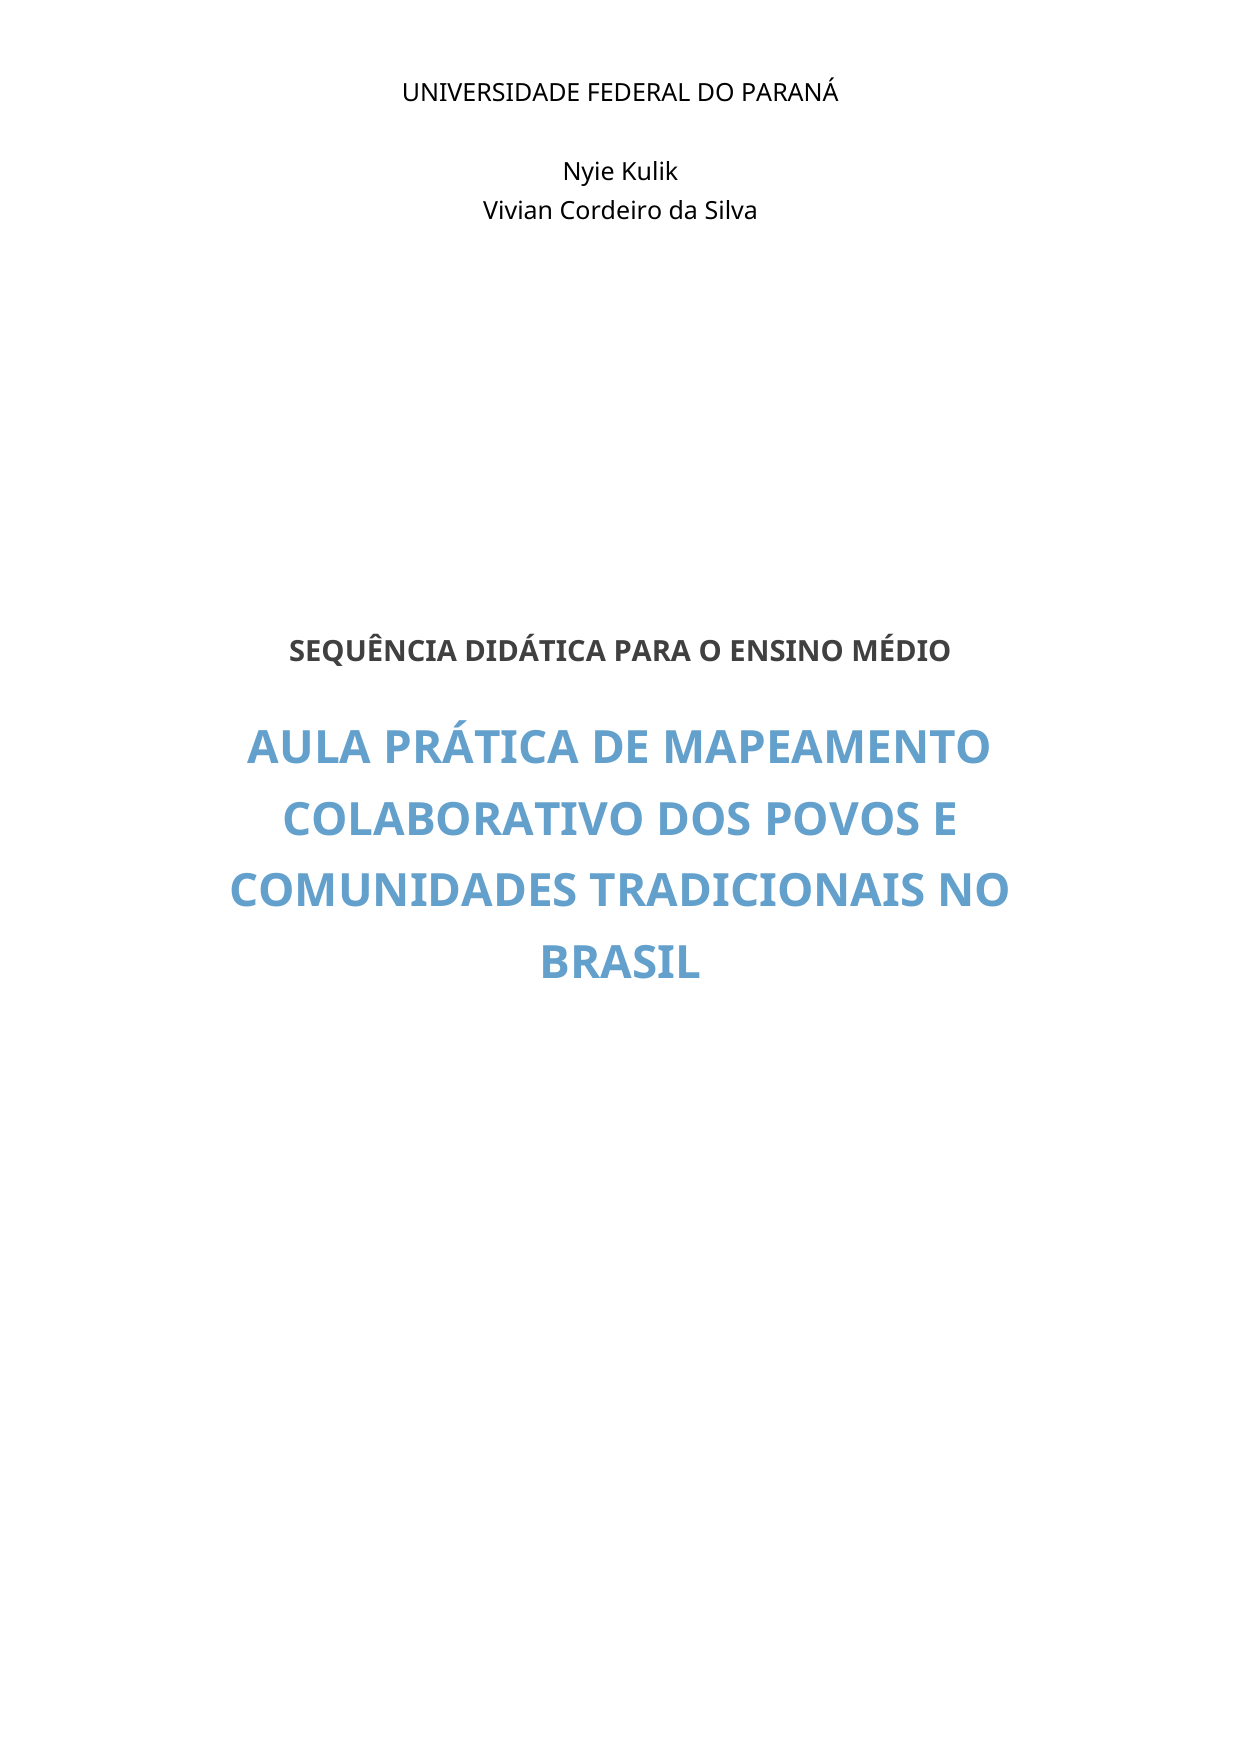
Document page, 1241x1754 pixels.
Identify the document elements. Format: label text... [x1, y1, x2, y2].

text AULA PRÁTICA DE MAPEAMENTO COLABORATIVO DOS POVOS E COMUNIDADES TRADICIONAIS NO BRASIL [150, 714, 1091, 992]
text UNIVERSIDADE FEDERAL DO PARANÁ [150, 75, 1091, 109]
text Vivian Cordeiro da Silva [150, 192, 1091, 227]
text Nyie Kulik [150, 153, 1091, 187]
text SEQUÊNCIA DIDÁTICA PARA O ENSINO MÉDIO [150, 630, 1091, 669]
